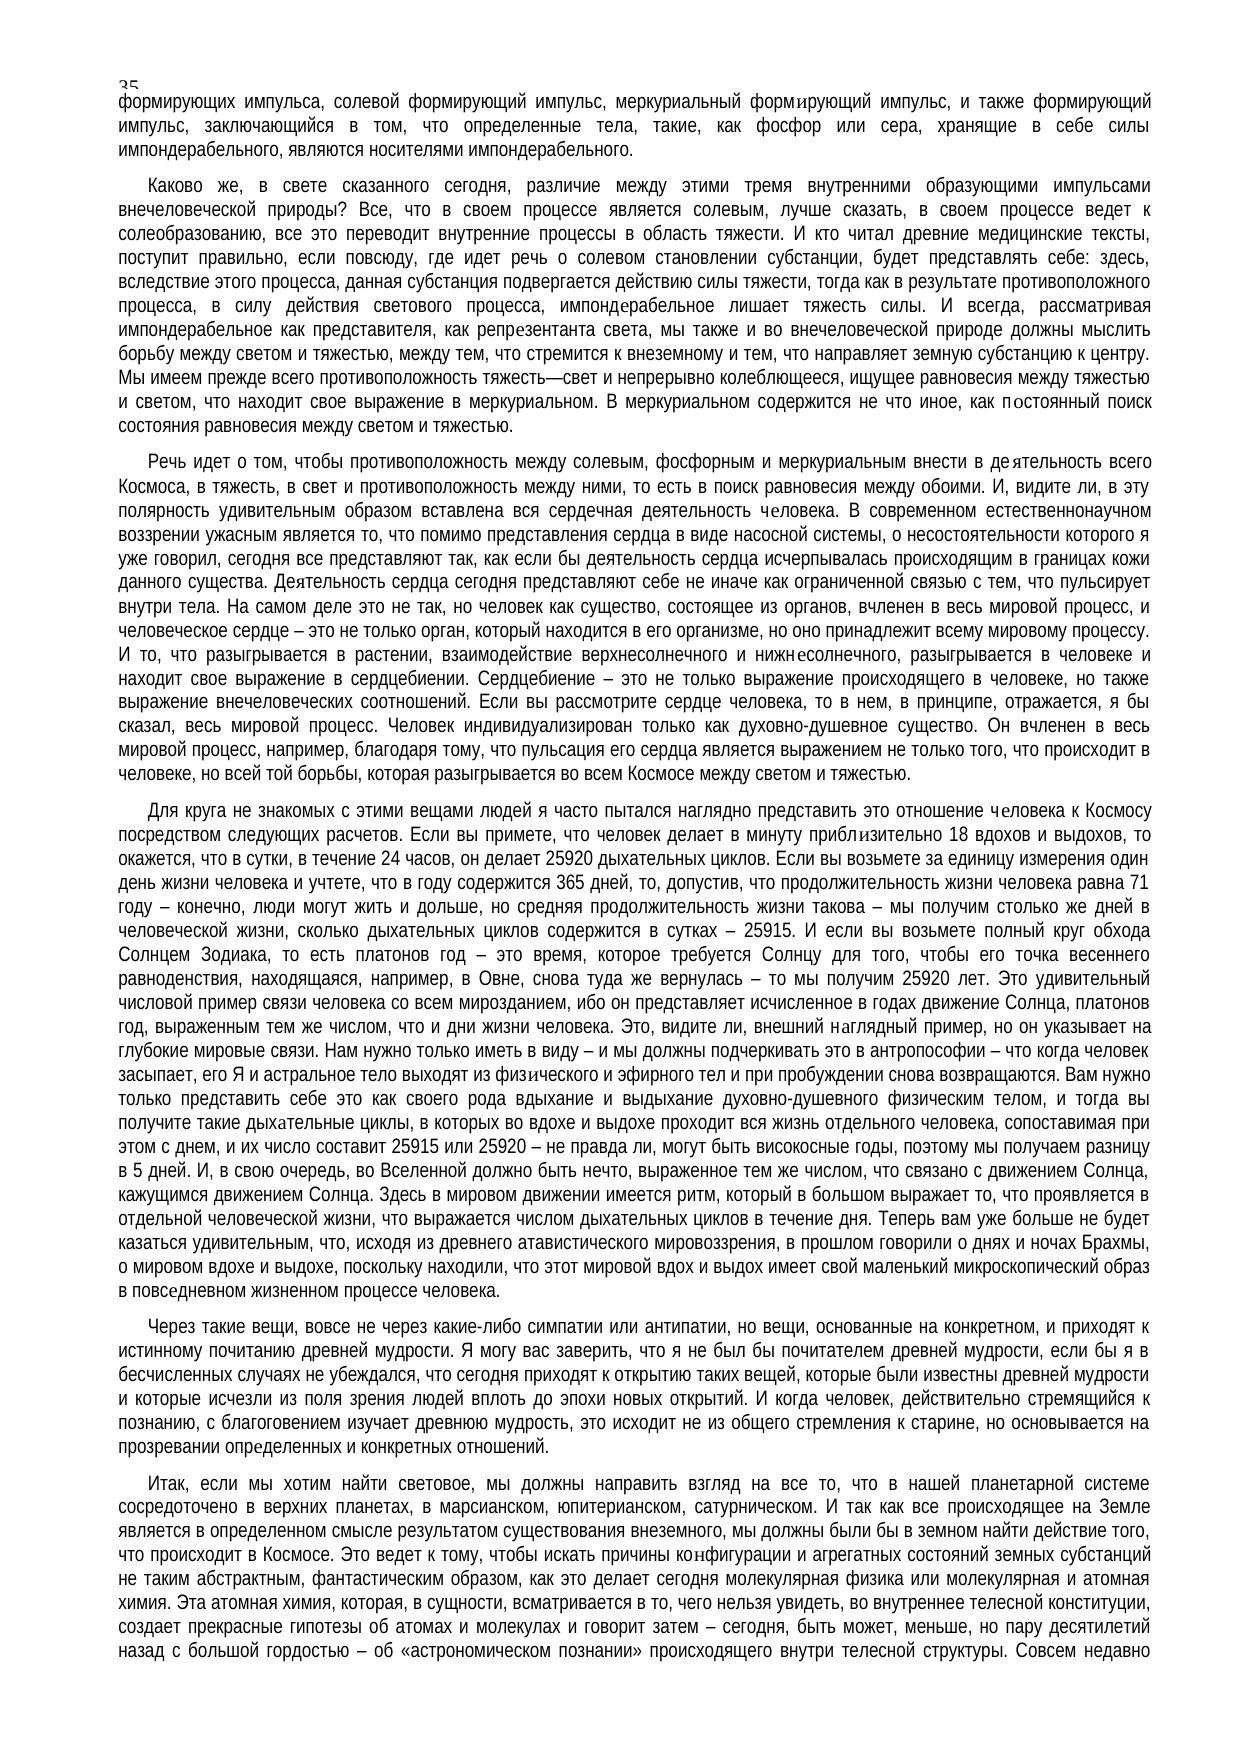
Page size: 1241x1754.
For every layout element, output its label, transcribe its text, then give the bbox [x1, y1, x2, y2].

text Итак, если мы хотим найти световое, мы должны направить взгляд на все то, что в нашей планетарной системе сосредоточено в верхних планетах, в марсианском, юпитерианском, сатурническом. И так как все происходящее на Земле является в определенном смысле результатом существования внеземного, мы должны были бы в земном найти действие того, что происходит в Космосе. Это ведет к тому, чтобы искать причины конфигурации и агрегатных состояний земных субстанций не таким абстрактным, фантастическим образом, как это делает сегодня молекулярная физика или молекулярная и атомная химия. Эта атомная химия, которая, в сущности, всматривается в то, чего нельзя увидеть, во внутреннее телесной конституции, создает прекрасные гипотезы об атомах и молекулах и говорит затем – сегодня, быть может, меньше, но пару десятилетий назад с большой гордостью – об «астрономическом познании» происходящего внутри телесной структуры. Совсем недавно [118, 1470, 1152, 1662]
text Каково же, в свете сказанного сегодня, различие между этими тремя внутренними образующими импульсами внечеловеческой природы? Все, что в своем процессе является солевым, лучше сказать, в своем процессе ведет к солеобразованию, все это переводит внутренние процессы в область тяжести. И кто читал древние медицинские тексты, поступит правильно, если повсюду, где идет речь о солевом становлении субстанции, будет представлять себе: здесь, вследствие этого процесса, данная субстанция подвергается действию силы тяжести, тогда как в результате противоположного процесса, в силу действия светового процесса, импондерабельное лишает тяжесть силы. И всегда, рассматривая импондерабельное как представителя, как репрезентанта света, мы также и во внечеловеческой природе должны мыслить борьбу между светом и тяжестью, между тем, что стремится к внеземному и тем, что направляет земную субстанцию к центру. Мы имеем прежде всего противоположность тяжесть—свет и непрерывно колеблющееся, ищущее равновесия между тяжестью и светом, что находит свое выражение в меркуриальном. В меркуриальном содержится не что иное, как постоянный поиск состояния равновесия между светом и тяжестью. [118, 173, 1152, 437]
text Для круга не знакомых с этими вещами людей я часто пытался наглядно представить это отношение человека к Космосу посредством следующих расчетов. Если вы примете, что человек делает в минуту приблизительно 18 вдохов и выдохов, то окажется, что в сутки, в течение 24 часов, он делает 25920 дыхательных циклов. Если вы возьмете за единицу измерения один день жизни человека и учтете, что в году содержится 365 дней, то, допустив, что продолжительность жизни человека равна 71 году – конечно, люди могут жить и дольше, но средняя продолжительность жизни такова – мы получим столько же дней в человеческой жизни, сколько дыхательных циклов содержится в сутках – 25915. И если вы возьмете полный круг обхода Солнцем Зодиака, то есть платонов год – это время, которое требуется Солнцу для того, чтобы его точка весеннего равноденствия, находящаяся, например, в Овне, снова туда же вернулась – то мы получим 25920 лет. Это удивительный числовой пример связи человека со всем мирозданием, ибо он представляет исчисленное в годах движение Солнца, платонов год, выраженным тем же числом, что и дни жизни человека. Это, видите ли, внешний наглядный пример, но он указывает на глубокие мировые связи. Нам нужно только иметь в виду – и мы должны подчеркивать это в антропософии – что когда человек засыпает, его Я и астральное тело выходят из физического и эфирного тел и при пробуждении снова возвращаются. Вам нужно только представить себе это как своего рода вдыхание и выдыхание духовно-душевного физическим телом, и тогда вы получите такие дыхательные циклы, в которых во вдохе и выдохе проходит вся жизнь отдельного человека, сопоставимая при этом с днем, и их число составит 25915 или 25920 – не правда ли, могут быть високосные годы, поэтому мы получаем разницу в 5 дней. И, в свою очередь, во Вселенной должно быть нечто, выраженное тем же числом, что связано с движением Солнца, кажущимся движением Солнца. Здесь в мировом движении имеется ритм, который в большом выражает то, что проявляется в отдельной человеческой жизни, что выражается числом дыхательных циклов в течение дня. Теперь вам уже больше не будет казаться удивительным, что, исходя из древнего атавистического мировоззрения, в прошлом говорили о днях и ночах Брахмы, о мировом вдохе и выдохе, поскольку находили, что этот мировой вдох и выдох имеет свой маленький микроскопический образ в повседневном жизненном процессе человека. [118, 798, 1152, 1302]
text Речь идет о том, чтобы противоположность между солевым, фосфорным и меркуриальным внести в деятельность всего Космоса, в тяжесть, в свет и противоположность между ними, то есть в поиск равновесия между обоими. И, видите ли, в эту полярность удивительным образом вставлена вся сердечная деятельность человека. В современном естественнонаучном воззрении ужасным является то, что помимо представления сердца в виде насосной системы, о несостоятельности которого я уже говорил, сегодня все представляют так, как если бы деятельность сердца исчерпывалась происходящим в границах кожи данного существа. Деятельность сердца сегодня представляют себе не иначе как ограниченной связью с тем, что пульсирует внутри тела. На самом деле это не так, но человек как существо, состоящее из органов, вчленен в весь мировой процесс, и человеческое сердце – это не только орган, который находится в его организме, но оно принадлежит всему мировому процессу. И то, что разыгрывается в растении, взаимодействие верхнесолнечного и нижнесолнечного, разыгрывается в человеке и находит свое выражение в сердцебиении. Сердцебиение – это не только выражение происходящего в человеке, но также выражение внечеловеческих соотношений. Если вы рассмотрите сердце человека, то в нем, в принципе, отражается, я бы сказал, весь мировой процесс. Человек индивидуализирован только как духовно-душевное существо. Он вчленен в весь мировой процесс, например, благодаря тому, что пульсация его сердца является выражением не только того, что происходит в человеке, но всей той борьбы, которая разыгрывается во всем Космосе между светом и тяжестью. [118, 449, 1152, 785]
text формирующих импульса, солевой формирующий импульс, меркуриальный формирующий импульс, и также формирующий импульс, заключающийся в том, что определенные тела, такие, как фосфор или сера, хранящие в себе силы импондерабельного, являются носителями импондерабельного. [118, 89, 1152, 161]
text Через такие вещи, вовсе не через какие-либо симпатии или антипатии, но вещи, основанные на конкретном, и приходят к истинному почитанию древней мудрости. Я могу вас заверить, что я не был бы почитателем древней мудрости, если бы я в бесчисленных случаях не убеждался, что сегодня приходят к открытию таких вещей, которые были известны древней мудрости и которые исчезли из поля зрения людей вплоть до эпохи новых открытий. И когда человек, действительно стремящийся к познанию, с благоговением изучает древнюю мудрость, это исходит не из общего стремления к старине, но основывается на прозревании определенных и конкретных отношений. [118, 1314, 1152, 1458]
